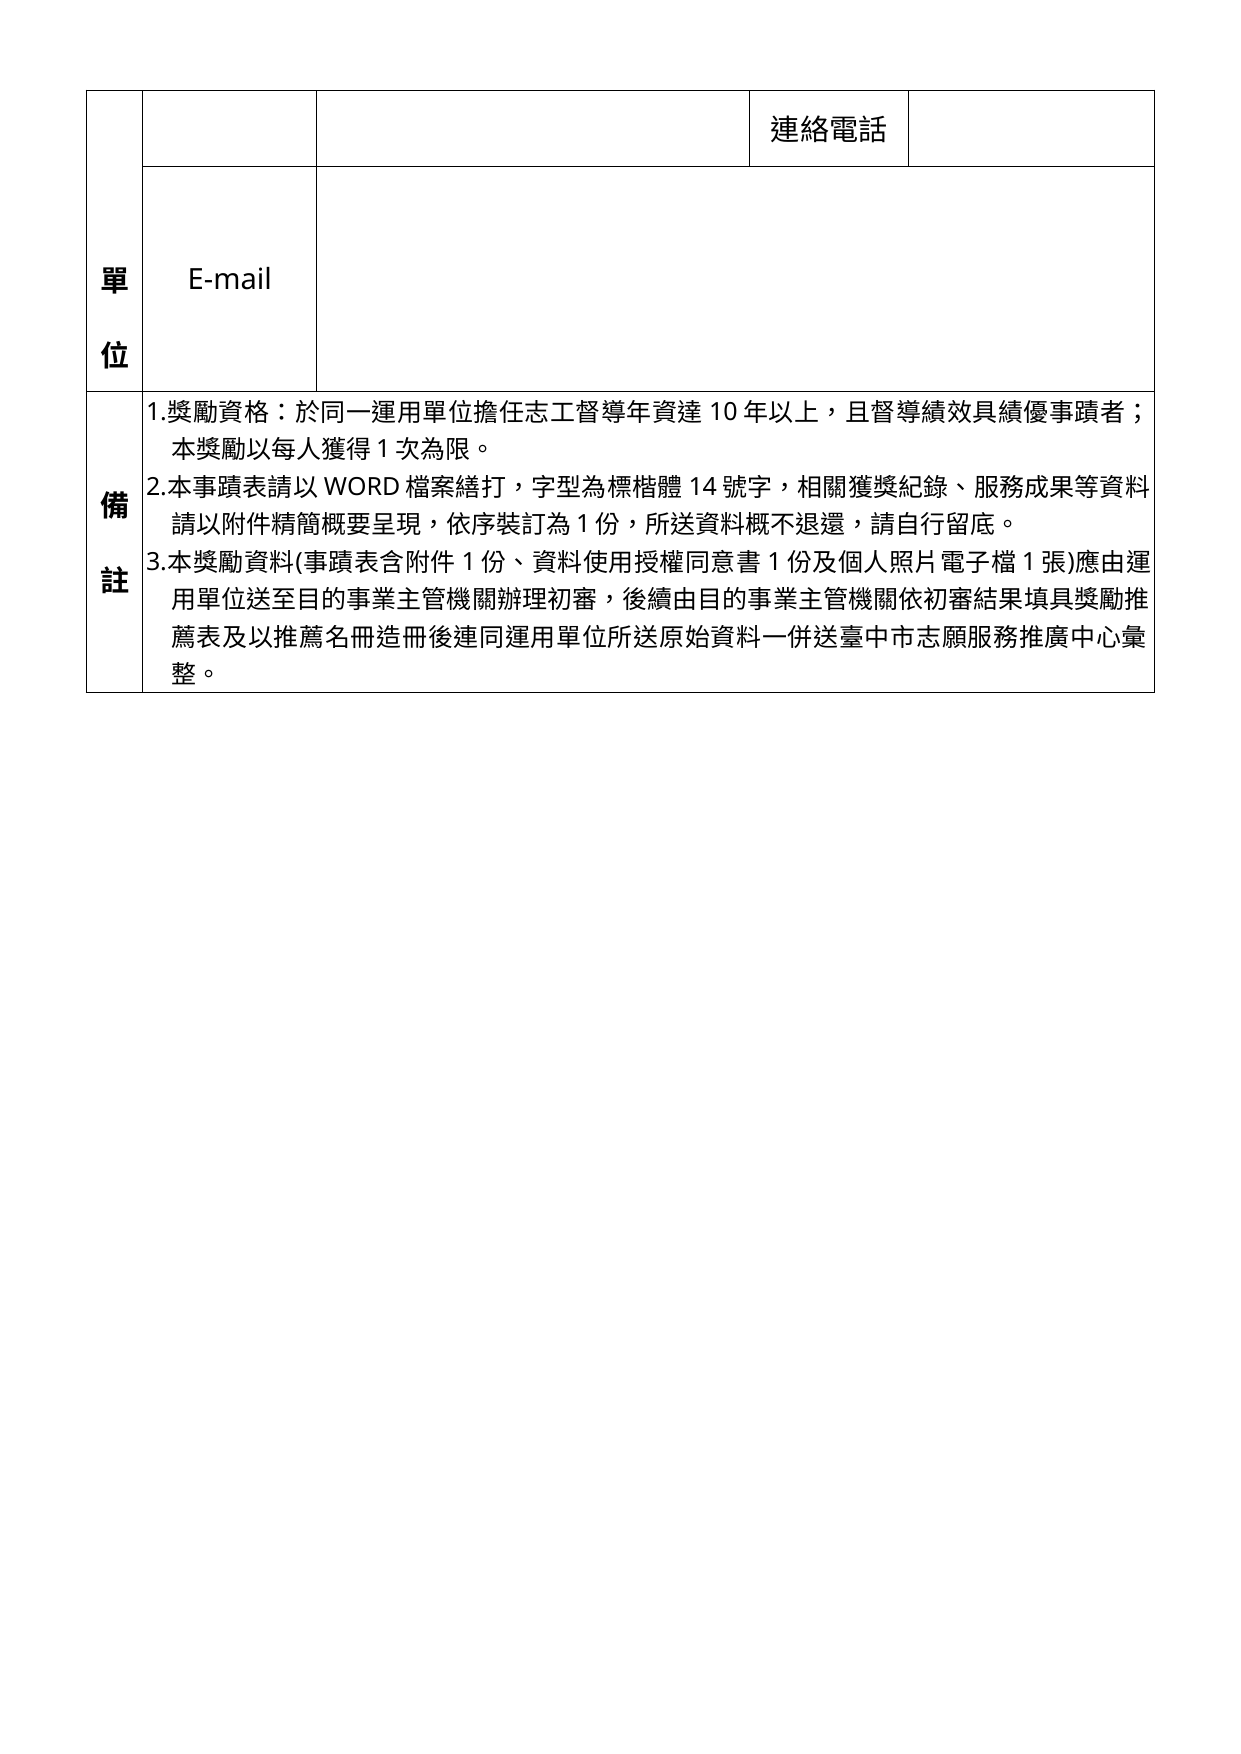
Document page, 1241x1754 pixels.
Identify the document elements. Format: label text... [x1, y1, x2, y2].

table_cell 備註 [87, 392, 142, 692]
table_cell 1.獎勵資格：於同一運用單位擔任志工督導年資達10年以上，且督導績效具績優事蹟者；本獎勵以每人獲得1次為限。 2.本事蹟表請以WORD檔案繕打，字型為標楷體14號字，相關獲獎紀錄、服務成果等資料請以附件精簡概要呈現，依序裝訂為1份，所送資料概不退還，請自行留底。 3.本獎勵資料(事蹟表含附件1份、資料使用授權同意書1份及個人照片電子檔1張)應由運用單位送至目的事業主管機關辦理初審，後續由目的事業主管機關依初審結果填具獎勵推薦表及以推薦名冊造冊後連同運用單位所送原始資料一併送臺中市志願服務推廣中心彙整。 [143, 392, 1154, 692]
table_cell [143, 91, 316, 166]
table_cell 運用單位資料 [87, 91, 142, 391]
table_cell E-mail [143, 167, 316, 391]
table_cell [909, 91, 1154, 166]
table_cell [317, 167, 1154, 391]
table_cell [317, 91, 749, 166]
table_cell 連絡電話 [750, 91, 908, 166]
